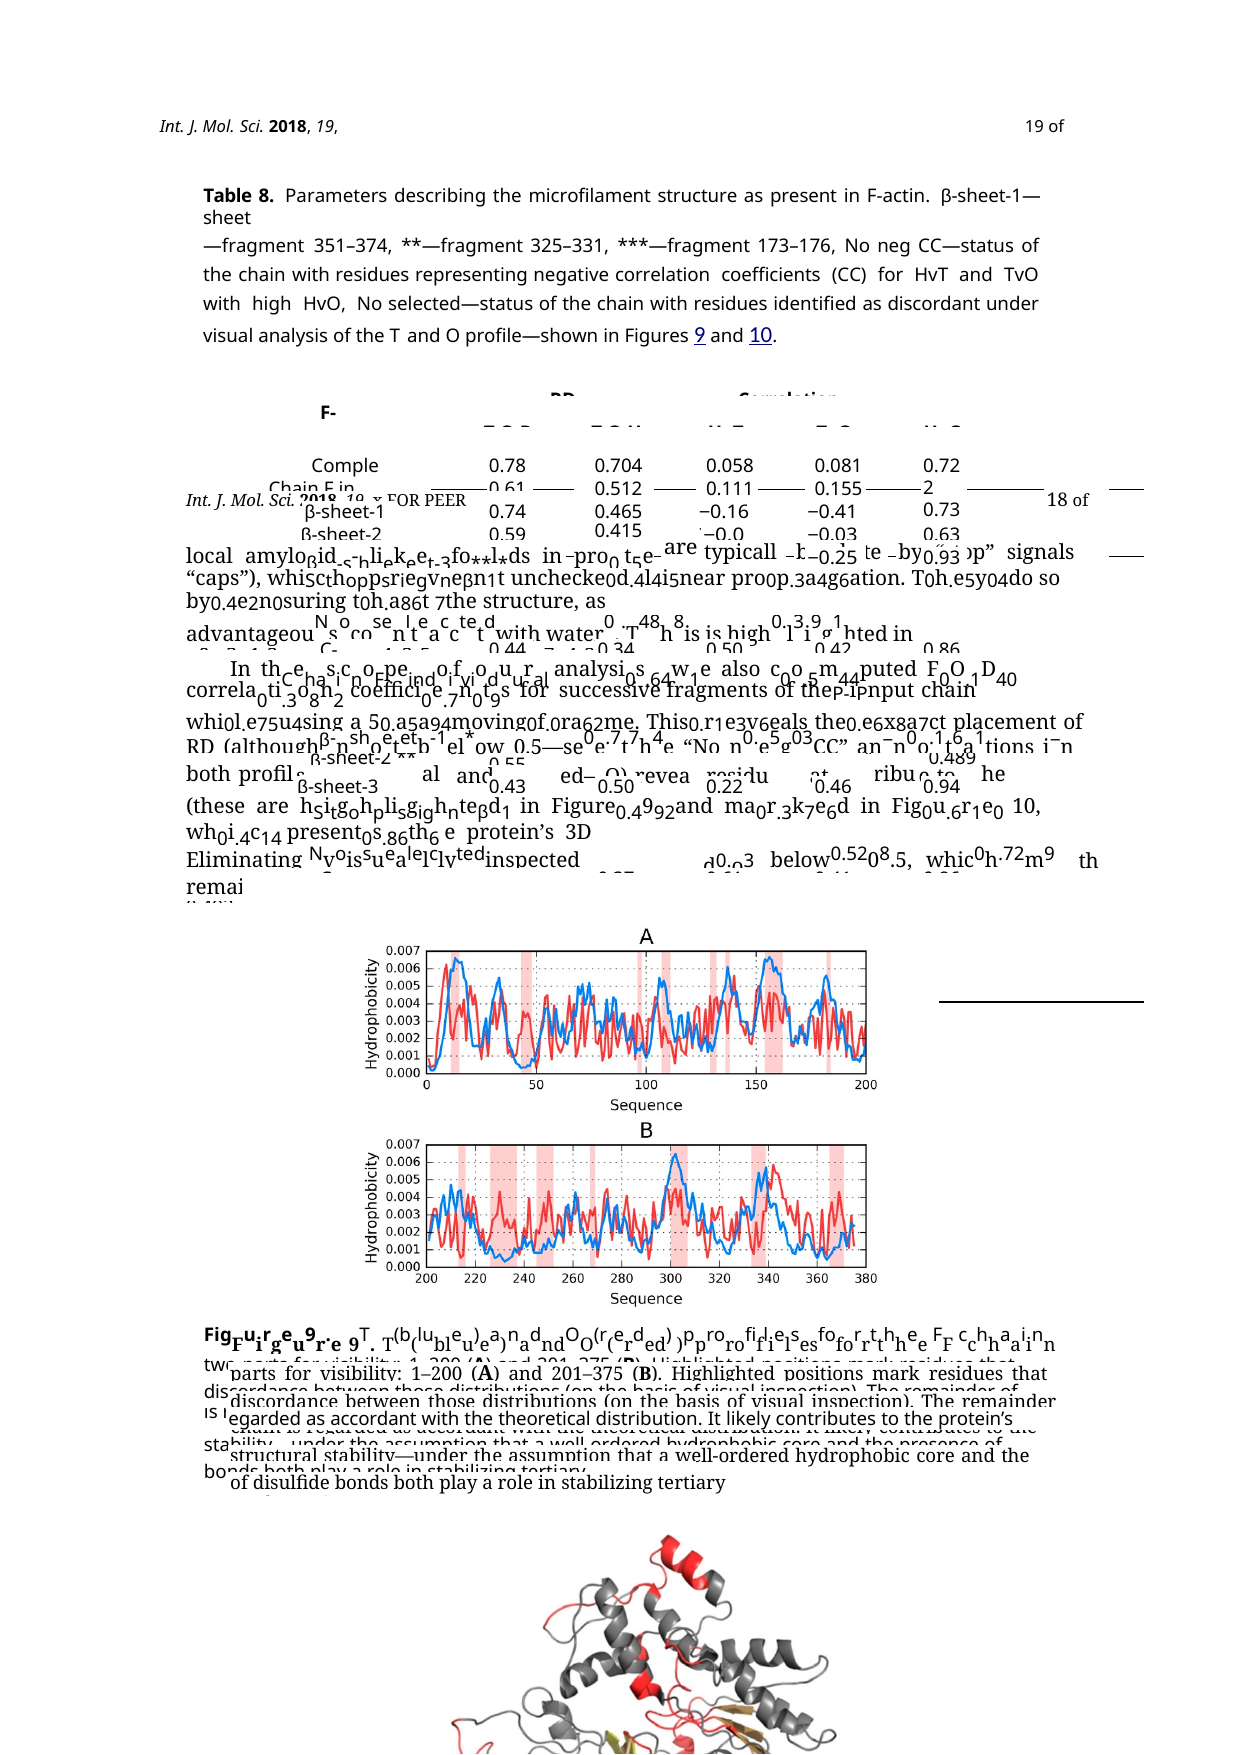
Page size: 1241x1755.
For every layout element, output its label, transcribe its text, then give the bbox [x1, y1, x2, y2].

text 0.556 [489, 753, 533, 765]
text 0.058 [706, 455, 758, 477]
text 0.414 [814, 868, 858, 873]
text RD [549, 390, 581, 396]
text Correlation Coefficient [738, 390, 935, 396]
text two parts for visibility: 1–200 (A) and 201–375 (B). Highlighted positions mark residues that cause [204, 1354, 1038, 1377]
text 0.593 [489, 524, 533, 540]
text the [1078, 850, 1109, 875]
text 0.940 [923, 776, 967, 793]
text stability—under the assumption that a well-ordered hydrophobic core and the presence of disulfide [204, 1434, 1038, 1457]
text structural stability—under the assumption that a well-ordered hydrophobic core and the presence [230, 1445, 1065, 1468]
text β-sheet-3 *** [297, 776, 402, 793]
text nocentric distribution of hydrophobicity. [579, 898, 958, 903]
text −0.08 [703, 524, 753, 540]
text both profile β-sheet-2 ** al—T [316, 753, 451, 790]
text discordance between those distributions (on the basis of visual inspection). The remainder of the chain [204, 1381, 1038, 1404]
text typically [704, 540, 786, 566]
text remainder of the chain conforms 0.492 [186, 868, 489, 903]
text pro0.t5e9i3ns [574, 541, 654, 568]
text are −0.398 [663, 540, 758, 568]
text 0.346 [597, 639, 641, 653]
text bonds both play a role in stabilizing tertiary conformations. [204, 1461, 696, 1484]
text 0.465 [583, 500, 654, 523]
text 0.866 [923, 868, 967, 873]
text −0.253 [807, 547, 866, 568]
text of disulfide bonds both play a role in stabilizing tertiary conformations. [230, 1472, 824, 1495]
text e to t [918, 765, 969, 790]
text −0.163 [698, 500, 758, 531]
text F-actin [320, 403, 380, 426]
text “caps”), whiScthoppsriegvneβn1t unchecke0d.4l4i5near pro0p.3a4g6ation. T0h.e5y04do so by0.4e2n0suring t0h.a86t 7the structure, as [186, 568, 1109, 615]
text 0.722 [923, 455, 967, 498]
text 0.445 [489, 639, 533, 653]
text RD (althoughβ-nshoetetb-1el*ow 0.5—se0e.7t7h4e “No n0.e5g03CC” an−n0o.1t6a1tions i−n 0T.3a9b3le 8). V0.i7s2u1al inspection of [186, 731, 1109, 762]
text 0.155 [814, 477, 866, 500]
text 0.415 [583, 523, 654, 541]
text remainder of the chain conforms 0.492 [380, 868, 533, 873]
text and observ [456, 765, 558, 790]
text discordance between those distributions (on the basis of visual inspection). The remainder of the [230, 1391, 1065, 1407]
text is rchain is regarded as accordant with the theoretical distribution. It likely contributes to the protein’s [204, 1407, 333, 1434]
text 0.221 [706, 776, 750, 793]
text 0.939 [923, 547, 967, 568]
text 0.743 [489, 501, 533, 524]
text HvT [708, 423, 748, 427]
text 0.460 [814, 776, 858, 793]
text −0.036 [807, 524, 866, 540]
text with starting numbers 8–11, β-sheet-2—sheet with starting numbers 150–154, β-sheet-3—sheet with starting numbers 70–72. Stop sign—fragment “stopping” linear propagation: *—fragment 351–374, **—fragment 325–331, ***—fragment 173–176, No neg CC—status of the chain with residues representing negative correlation coefficients (CC) for HvT and TvO with high HvO, No selected—status of the chain with residues identified as discordant under visual analysis of the T and O profile—shown in Figures 9 and 10. [203, 232, 1039, 368]
text 0.402 ls−0.137 es th−0.367 [597, 753, 866, 765]
text d0.o3w38n [703, 845, 759, 873]
text C-term [319, 639, 380, 653]
text 0.867 [923, 639, 967, 653]
text HvO [923, 423, 967, 427]
text Int. J. Mol. Sci. 2018, 19, x FOR PEER REVIEW [186, 491, 524, 512]
text Chain F in complex [268, 478, 431, 491]
text 0.111 [706, 477, 758, 500]
text 0.081 [814, 455, 866, 477]
text Table 8. Parameters describing the microfilament structure as present in F-actin. β-sheet-1—sheet [203, 185, 1041, 229]
text egarded as accordant with the theoretical distribution. It likely contributes to the protein’s structural [228, 1407, 1038, 1430]
text 0.376 [597, 868, 641, 873]
text advantageouNsocosenlteacctetdwith water0..T48h8is is high0.l3i9g1hted in T0.a3b1l2e 8 with0“.4s2t5op” anno0.t7a4t8ions. [186, 616, 1003, 650]
text 0.610 [706, 868, 750, 873]
text by “stop” signals (or [898, 540, 1109, 566]
text Complex [311, 455, 388, 478]
text TvO [816, 423, 857, 427]
text local amyloβid-s-hliekeet-3fo**l*ds in biol0o.5g3ic2ally [186, 540, 566, 568]
text T-O-R [484, 423, 538, 427]
text 0.783 [489, 455, 533, 478]
text 0.438 [489, 776, 533, 793]
text 0.704 [583, 455, 654, 477]
text Eliminating Nvoissuealelclytedinspected 0r.4e8s7idues b0r.i4n0g0s RD [186, 845, 691, 873]
text s (theoretic [296, 765, 401, 776]
text bracketed [796, 540, 888, 566]
text parts for visibility: 1–200 (A) and 201–375 (B). Highlighted positions mark residues that cause [230, 1362, 1065, 1387]
text Int. J. Mol. Sci. 2018, 19, 2910 [159, 116, 370, 137]
text In thCehasicnoFpeindoifvioduural analysi0s.64w1e also c0o.5m44puted F0O.1D40 correla0ti.3o8n2 coeffici0e.7n0t9s for successive fragments of theP-iPnput chain whi0l.e75u4sing a 50.a5a94moving0f.0ra62me. This0.r1e3v6eals the0.e6x8a7ct placement of [186, 653, 1107, 731]
text 0.635 [923, 524, 967, 540]
text is rchain is regarded as accordant with the theoretical distribution. It likely contributes to the protein’s [868, 1407, 1065, 1441]
text ed—O) revea residu at cont [560, 765, 875, 790]
text C-term [319, 868, 380, 873]
text to the mo [492, 898, 577, 903]
text 18 of 28 [1047, 489, 1109, 512]
text 0.614 [489, 478, 533, 501]
text β-sheet-1 * [304, 501, 395, 524]
text ribut 0.489 he discordance [873, 753, 1109, 790]
text both profile β-sheet-2 ** al—T [186, 753, 314, 790]
text 0.420 [814, 639, 858, 653]
text 0.730 [923, 498, 967, 524]
text −0.411 [807, 500, 866, 524]
text FigFuirgeu9r.e 9T. T(b(lubleu)ea)nadndOO(r(erded) )pprorofiflielsesfoforrtthhee FF cchhaaiinn ffrroomm FF--aaccttiinn ((PPDDBB IIDD33J8J8I)I,),ddivivididededinitnototwo [204, 1327, 1065, 1359]
text β-sheet-2 ** [301, 524, 399, 540]
text 0.512 [583, 477, 654, 500]
text 0.504 [706, 639, 750, 653]
text (these are hSitgohplisgighnteβd1 in Figure0.4992and ma0r.3k7e6d in Fig0u.6r1e0 10, wh0i.4c14 present0s.86th6 e protein’s 3D [186, 793, 1109, 845]
text 0.507 [597, 776, 641, 793]
text T-O-H [591, 423, 647, 427]
text below0.5208.5, whic0h.72m9 eans that [770, 845, 1067, 875]
text 19 of 29 [1024, 116, 1083, 137]
